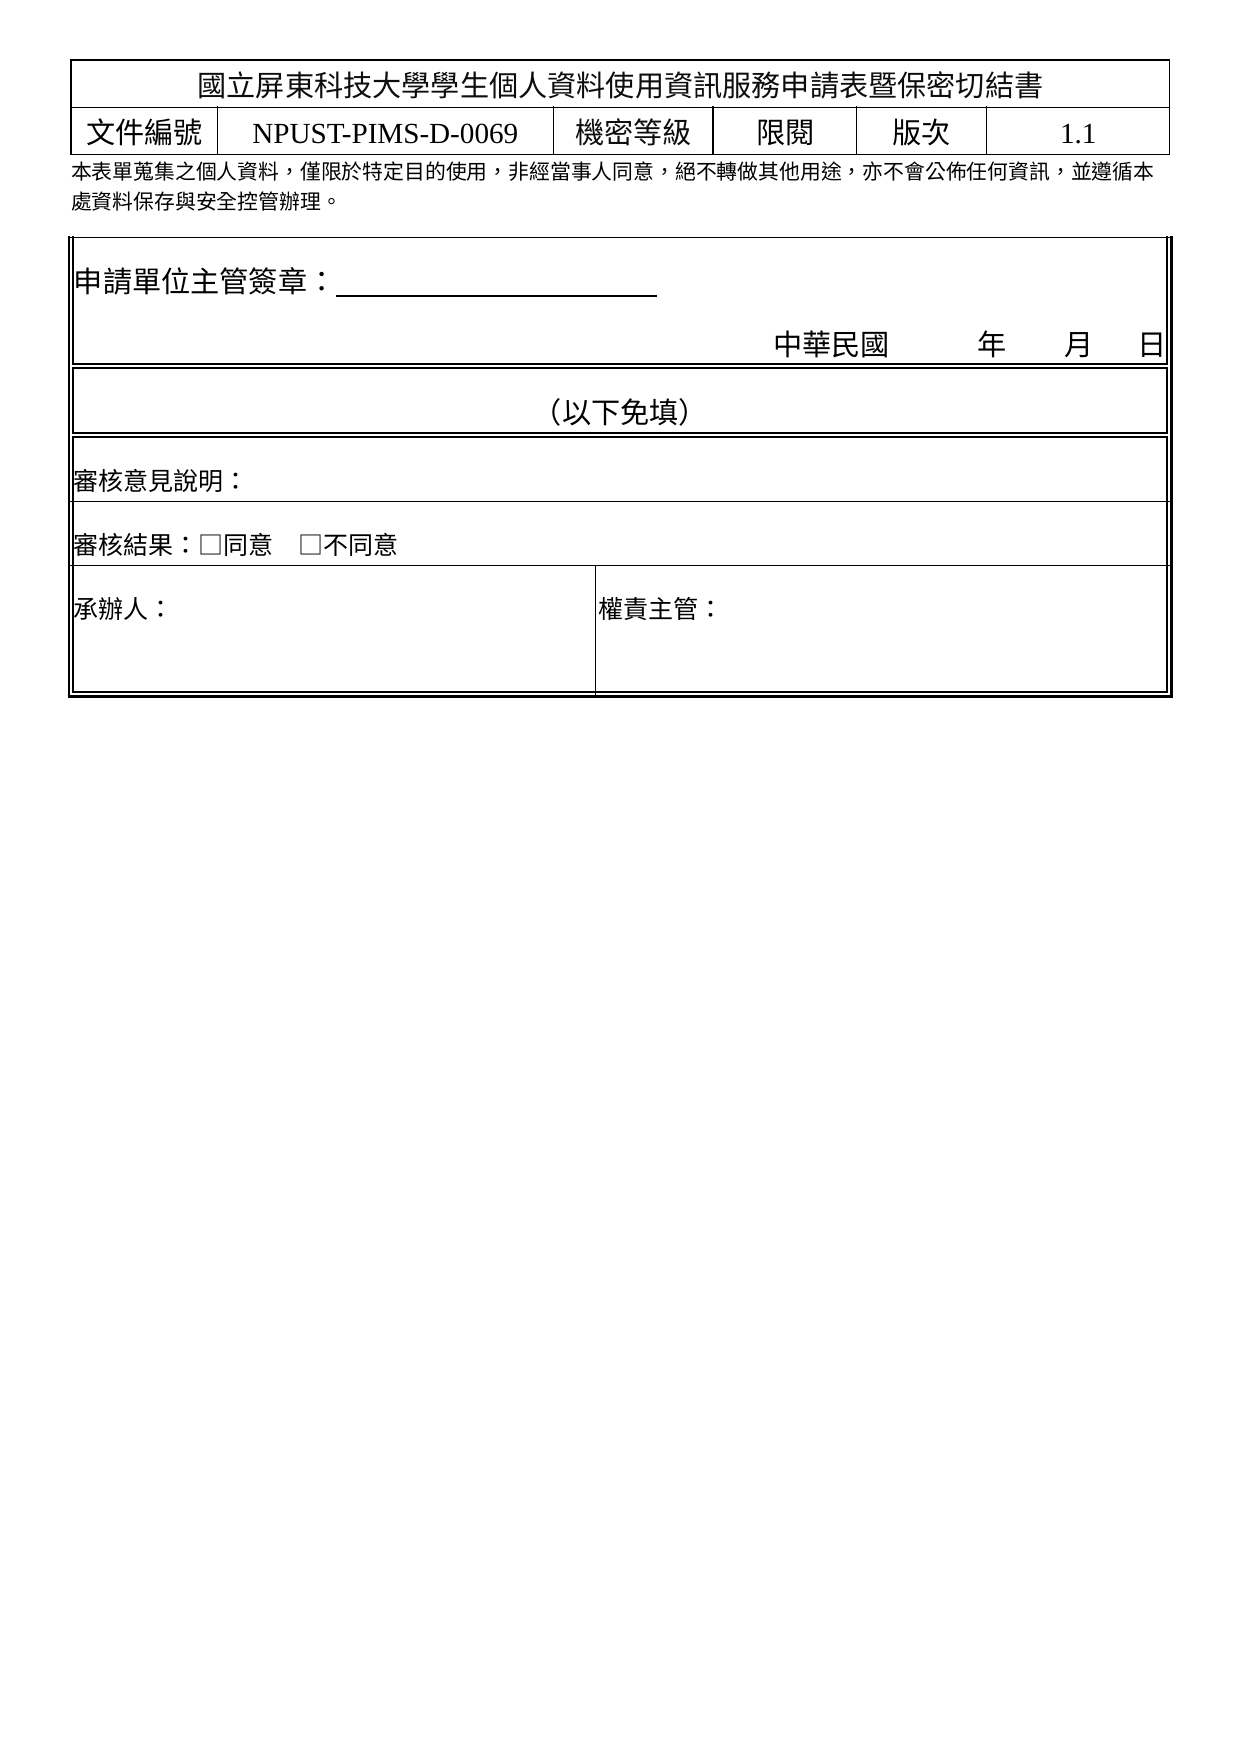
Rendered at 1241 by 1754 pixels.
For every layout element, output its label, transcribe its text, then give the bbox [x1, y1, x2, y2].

table_cell 審核結果：□同意 □不同意 [74, 502, 1166, 564]
table_cell 申請單位主管簽章： 中華民國 年 月 日 [74, 238, 1166, 363]
table_cell 審核意見說明： [74, 438, 1166, 501]
table_cell 承辦人： [74, 566, 595, 691]
table_cell 權責主管： [596, 566, 1166, 691]
table_cell （以下免填） [74, 369, 1166, 432]
